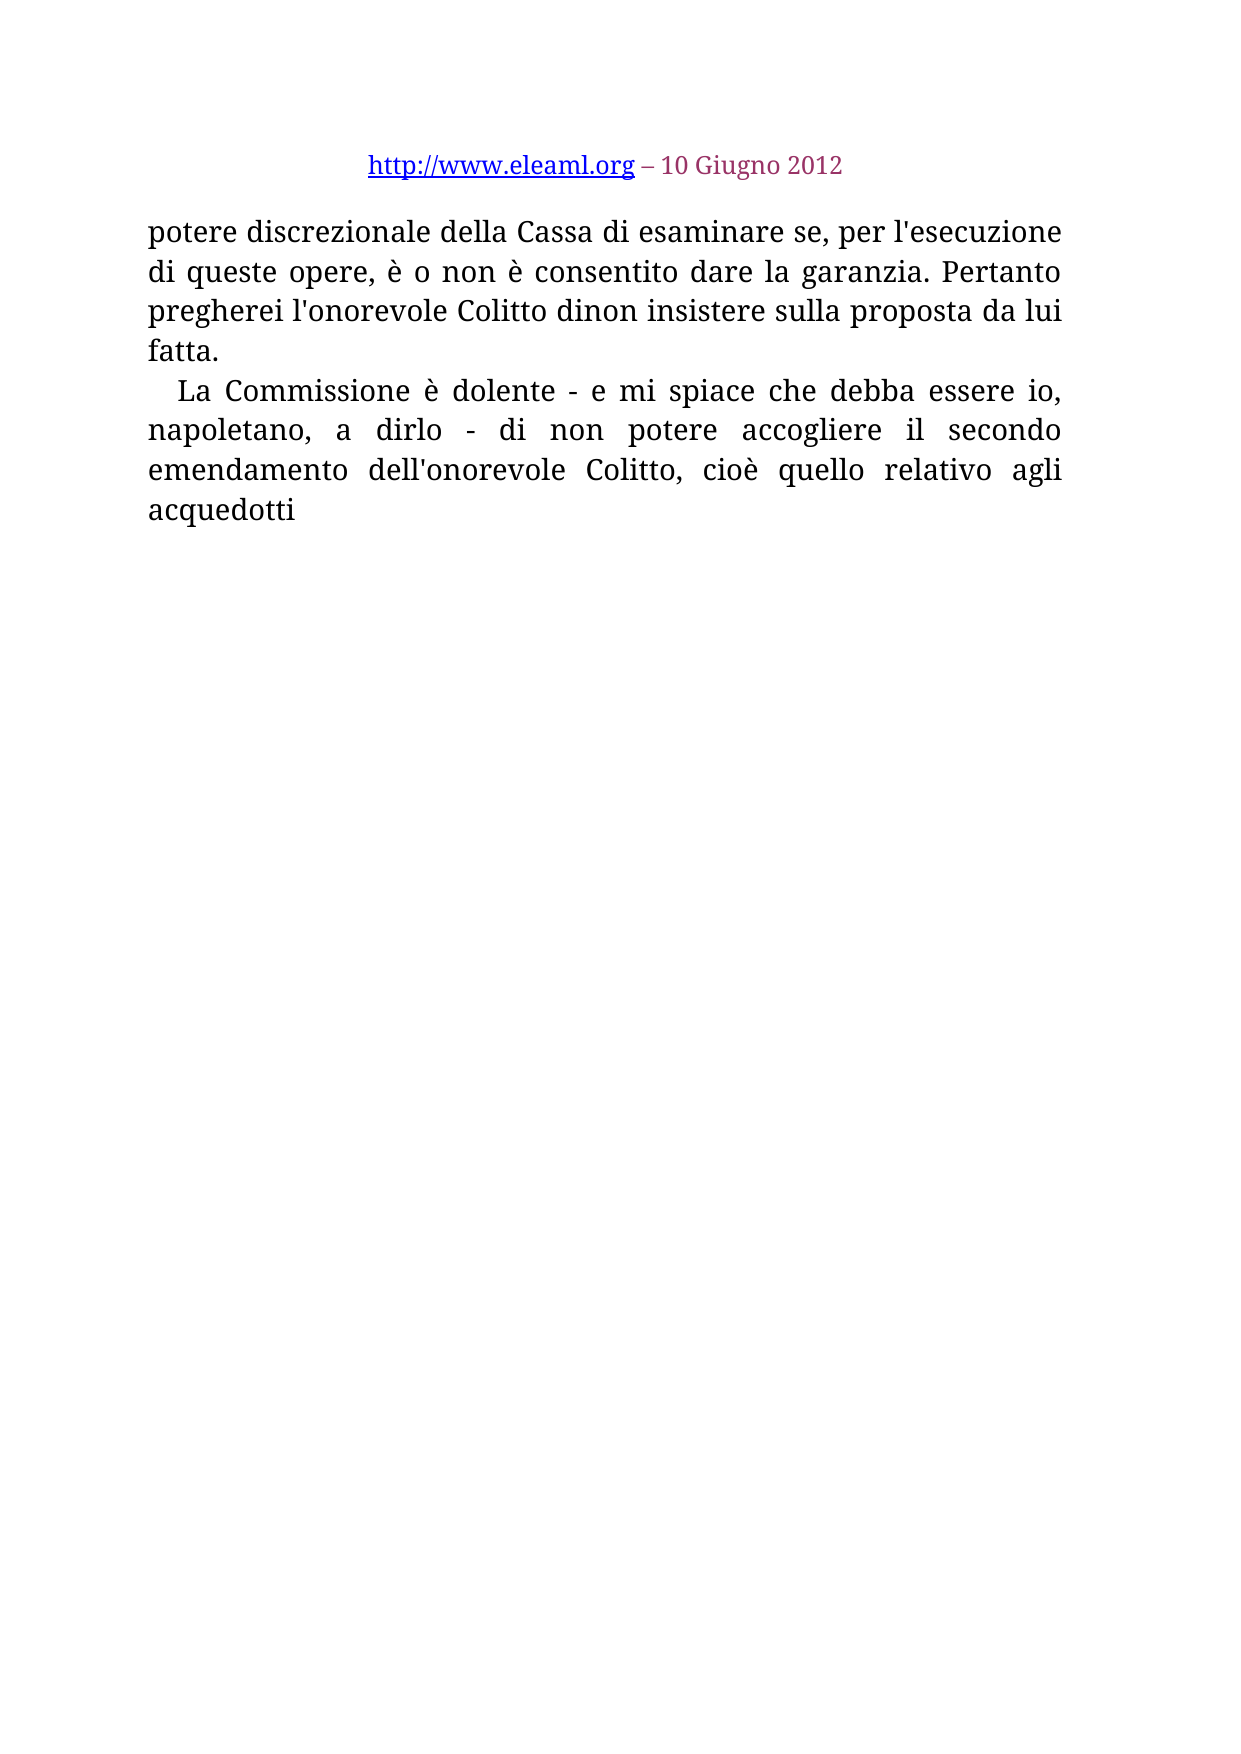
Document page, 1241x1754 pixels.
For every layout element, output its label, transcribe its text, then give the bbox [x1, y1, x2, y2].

text La Commissione è dolente - e mi spiace che debba essere io, napoletano, a dirlo - di non potere accogliere il secondo emendamento dell'onorevole Colitto, cioè quello relativo agli acquedotti [148, 370, 1063, 529]
text potere discrezionale della Cassa di esaminare se, per l'esecuzione di queste opere, è o non è consentito dare la garanzia. Pertanto pregherei l'onorevole Colitto dinon insistere sulla proposta da lui fatta. [148, 211, 1063, 370]
